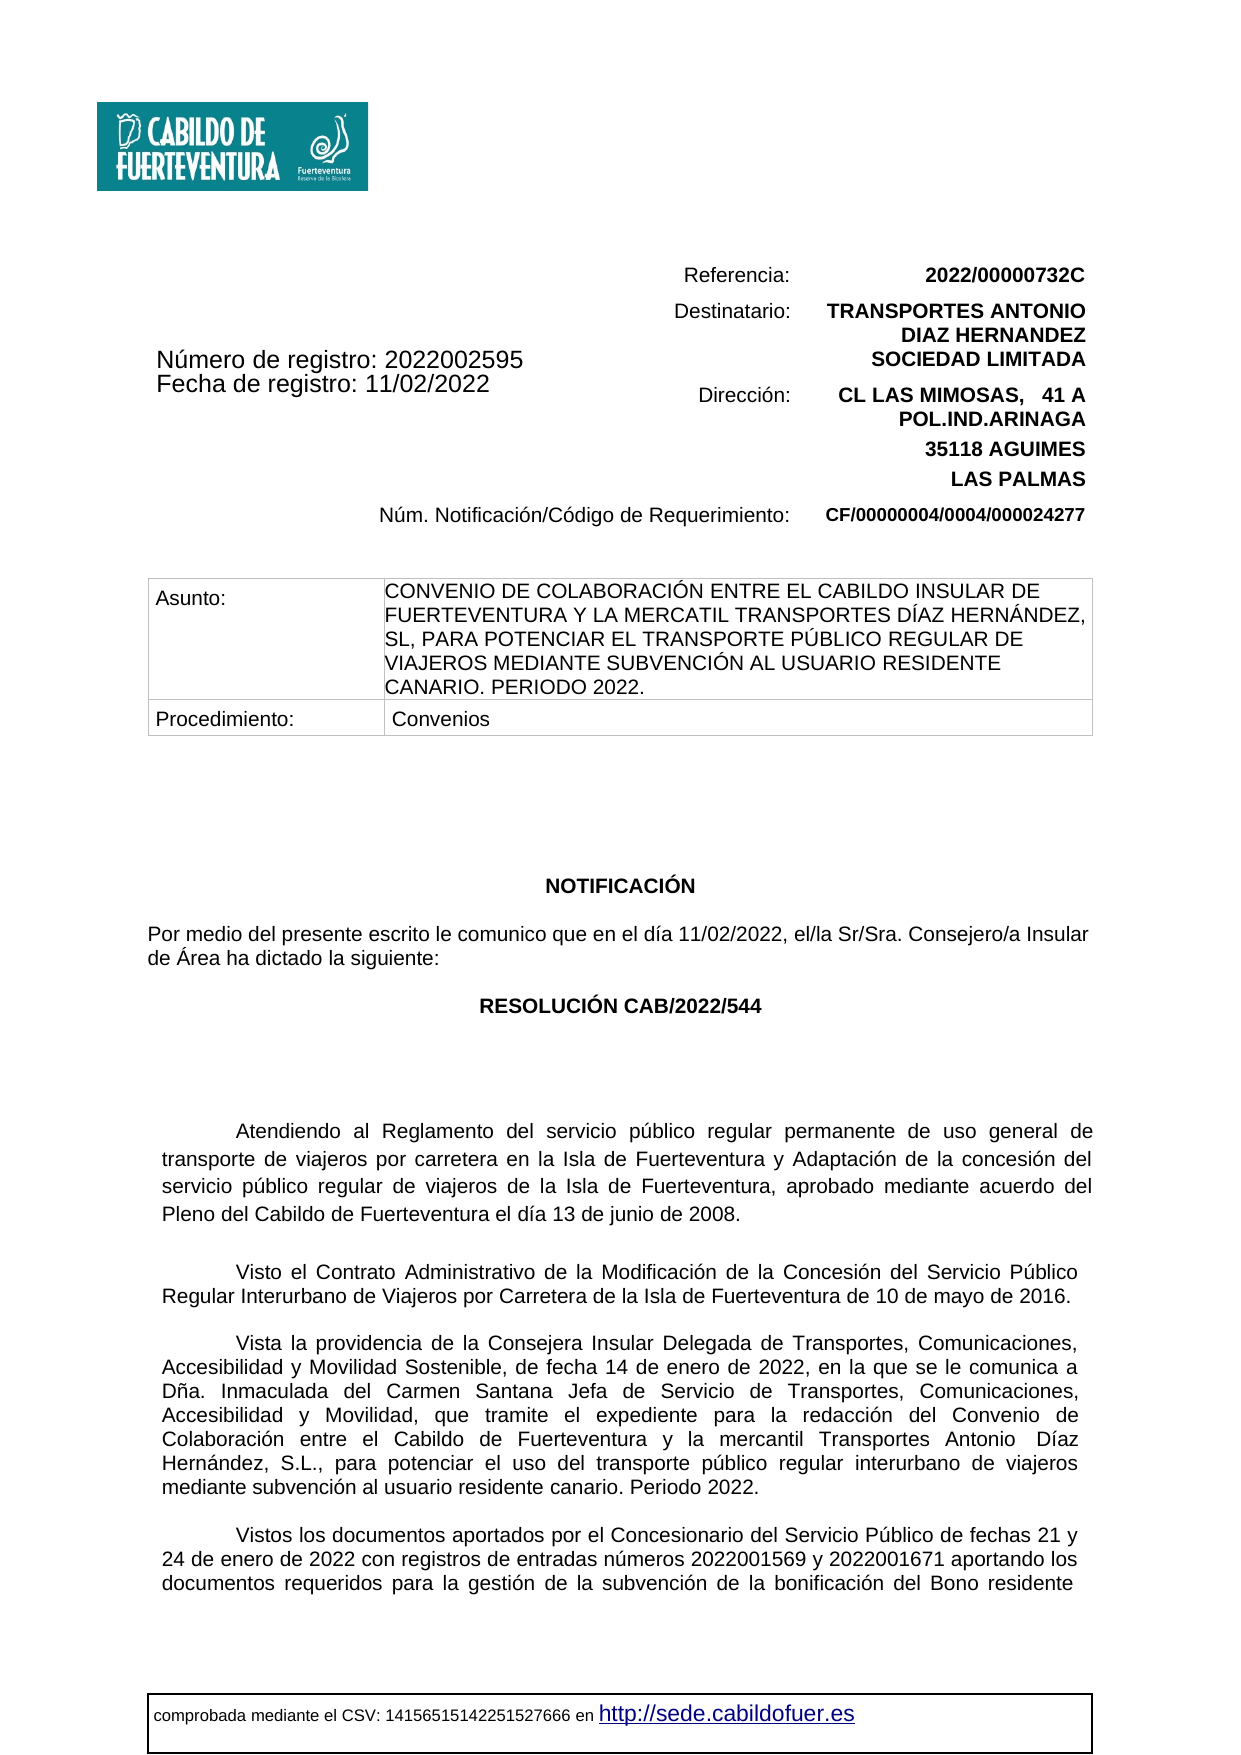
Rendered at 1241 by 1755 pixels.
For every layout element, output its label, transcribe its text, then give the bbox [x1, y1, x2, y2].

text Por medio del presente escrito le comunico que en el día 11/02/2022, el/la Sr/Sra. Consejero/a Insular de Área ha dictado la siguiente: [147, 922, 1105, 970]
table_header Asunto: [149, 579, 384, 699]
subtitle POL.IND.ARINAGA 35118 AGUIMES LAS PALMAS [897, 407, 1086, 491]
text Visto el Contrato Administrativo de la Modificación de la Concesión del Servicio Público Regular Interurbano de Viajeros por Carretera de la Isla de Fuerteventura de 10 de mayo de 2016. [162, 1259, 1079, 1307]
subtitle DIAZ HERNANDEZ SOCIEDAD LIMITADA [870, 323, 1086, 371]
subtitle NOTIFICACIÓN [477, 874, 763, 898]
text Vistos los documentos aportados por el Concesionario del Servicio Público de fechas 21 y 24 de enero de 2022 con registros de entradas números 2022001569 y 2022001671 aportando los documentos requeridos para la gestión de la subvención de la bonificación del Bono residente [162, 1523, 1079, 1595]
text Dirección: CL LAS MIMOSAS, 41 A [652, 383, 1086, 407]
text Destinatario: TRANSPORTES ANTONIO [652, 299, 1086, 323]
text Número de registro: 2022002595 Fecha de registro: 11/02/2022 [156, 348, 523, 398]
text Núm. Notificación/Código de Requerimiento: CF/00000004/0004/000024277 [379, 503, 1105, 527]
table_header CONVENIO DE COLABORACIÓN ENTRE EL CABILDO INSULAR DE FUERTEVENTURA Y LA MERCATIL TRANSPORTES DÍAZ HERNÁNDEZ, SL, PARA POTENCIAR EL TRANSPORTE PÚBLICO REGULAR DE VIAJEROS MEDIANTE SUBVENCIÓN AL USUARIO RESIDENTE CANARIO. PERIODO 2022. [385, 579, 1092, 699]
table_cell Convenios [385, 700, 1092, 735]
text Referencia: 2022/00000732C [683, 262, 1105, 286]
subtitle RESOLUCIÓN CAB/2022/544 [477, 994, 763, 1018]
text Vista la providencia de la Consejera Insular Delegada de Transportes, Comunicaciones, Accesibilidad y Movilidad Sostenible, de fecha 14 de enero de 2022, en la que se le comunica a Dña. Inmaculada del Carmen Santana Jefa de Servicio de Transportes, Comunicaciones, Accesibilidad y Movilidad, que tramite el expediente para la redacción del Convenio de Colaboración entre el Cabildo de Fuerteventura y la mercantil Transportes Antonio Díaz Hernández, S.L., para potenciar el uso del transporte público regular interurbano de viajeros mediante subvención al usuario residente canario. Periodo 2022. [162, 1331, 1079, 1499]
table_cell Procedimiento: [149, 700, 384, 735]
text Atendiendo al Reglamento del servicio público regular permanente de uso general de transporte de viajeros por carretera en la Isla de Fuerteventura y Adaptación de la concesión del servicio público regular de viajeros de la Isla de Fuerteventura, aprobado mediante acuerdo del Pleno del Cabildo de Fuerteventura el día 13 de junio de 2008. [162, 1119, 1093, 1226]
